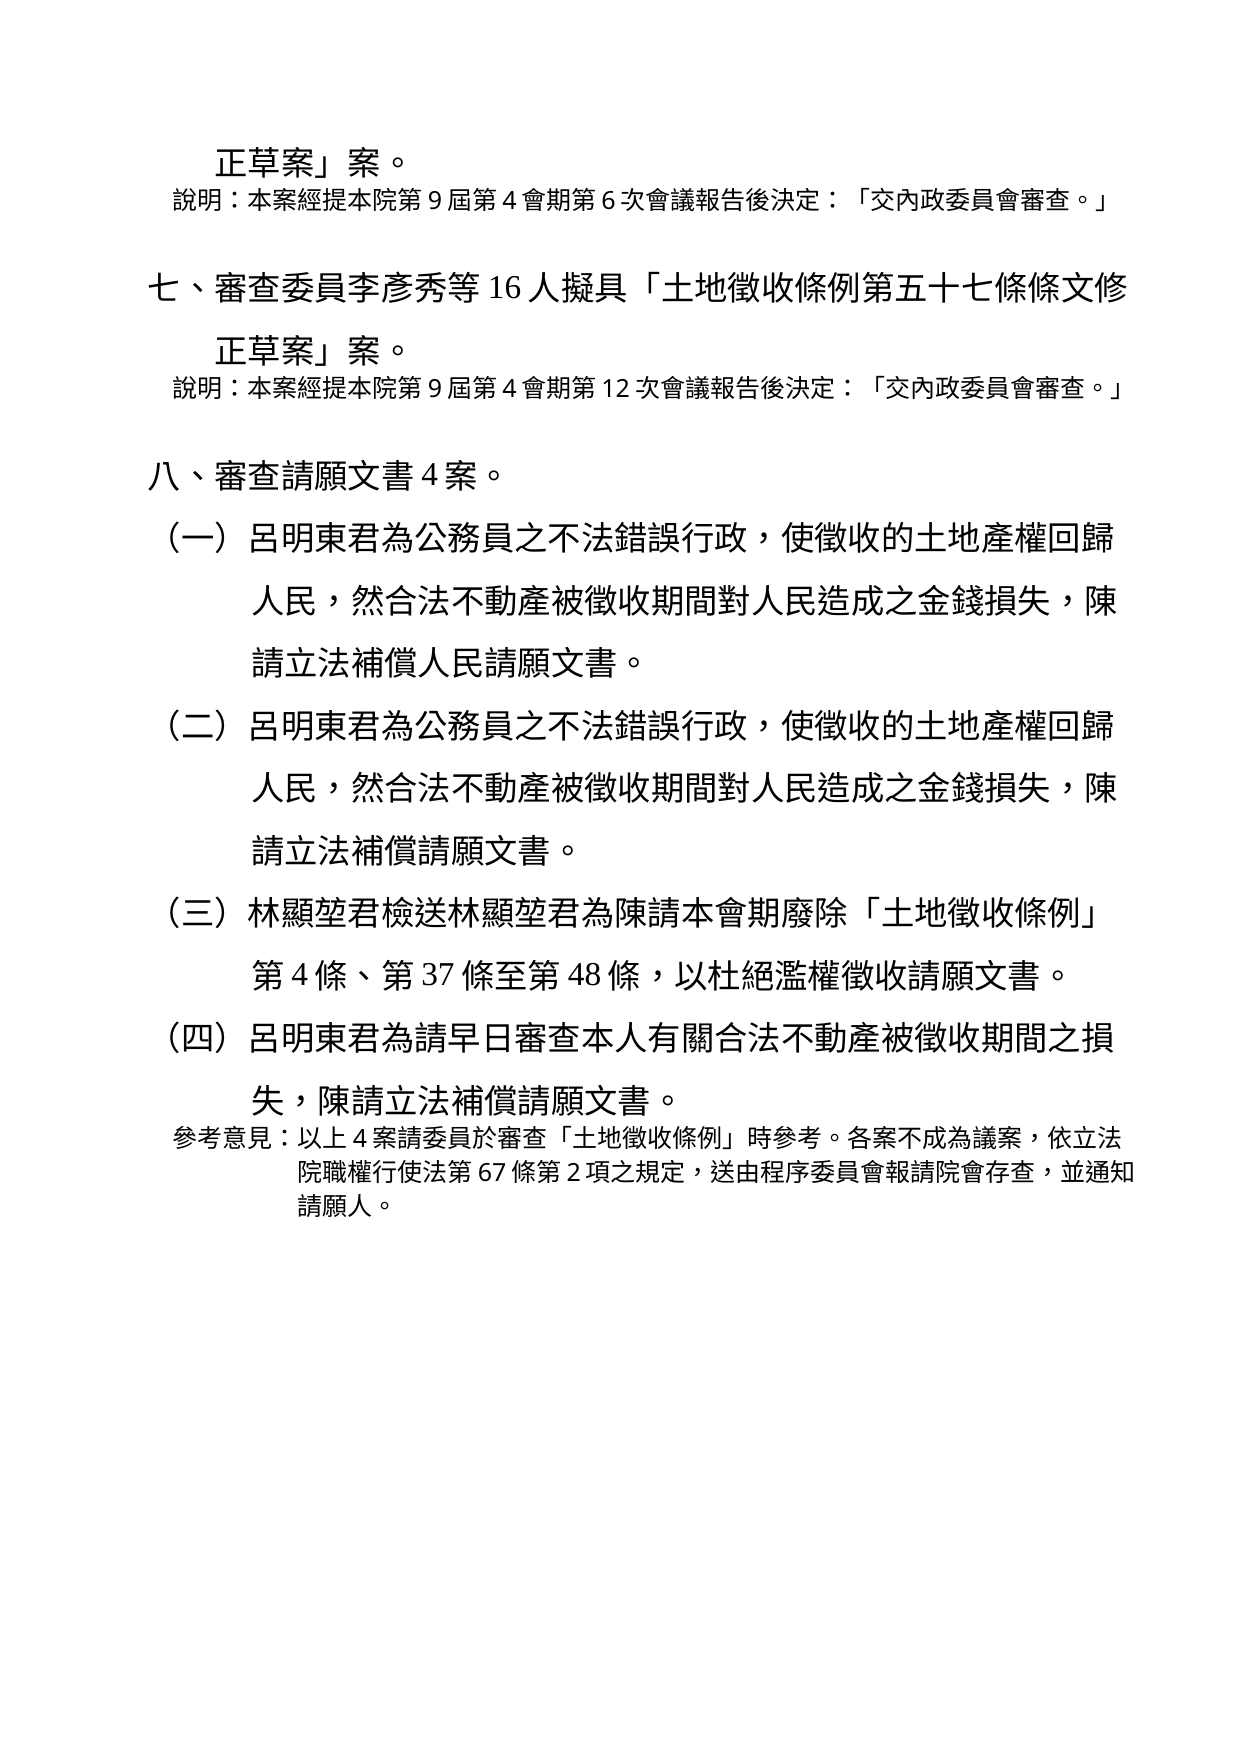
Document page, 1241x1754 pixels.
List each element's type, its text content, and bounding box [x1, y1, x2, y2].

text （二）呂明東君為公務員之不法錯誤行政，使徵收的土地產權回歸人民，然合法不動產被徵收期間對人民造成之金錢損失，陳請立法補償請願文書。 [148, 682, 1140, 869]
text 正草案」案。 [148, 119, 1140, 182]
text 說明：本案經提本院第9屆第4會期第6次會議報告後決定：「交內政委員會審查。」 [173, 182, 1140, 216]
text 說明：本案經提本院第9屆第4會期第12次會議報告後決定：「交內政委員會審查。」 [173, 369, 1140, 404]
text （四）呂明東君為請早日審查本人有關合法不動產被徵收期間之損失，陳請立法補償請願文書。 [148, 994, 1140, 1119]
text 七、審查委員李彥秀等16人擬具「土地徵收條例第五十七條條文修正草案」案。 [148, 244, 1140, 369]
text （三）林顯堃君檢送林顯堃君為陳請本會期廢除「土地徵收條例」第4條、第37條至第48條，以杜絕濫權徵收請願文書。 [148, 869, 1140, 994]
text （一）呂明東君為公務員之不法錯誤行政，使徵收的土地產權回歸人民，然合法不動產被徵收期間對人民造成之金錢損失，陳請立法補償人民請願文書。 [148, 494, 1140, 682]
text 八、審查請願文書4案。 [148, 432, 1140, 494]
text 參考意見：以上4案請委員於審查「土地徵收條例」時參考。各案不成為議案，依立法院職權行使法第67條第2項之規定，送由程序委員會報請院會存查，並通知請願人。 [173, 1119, 1140, 1223]
